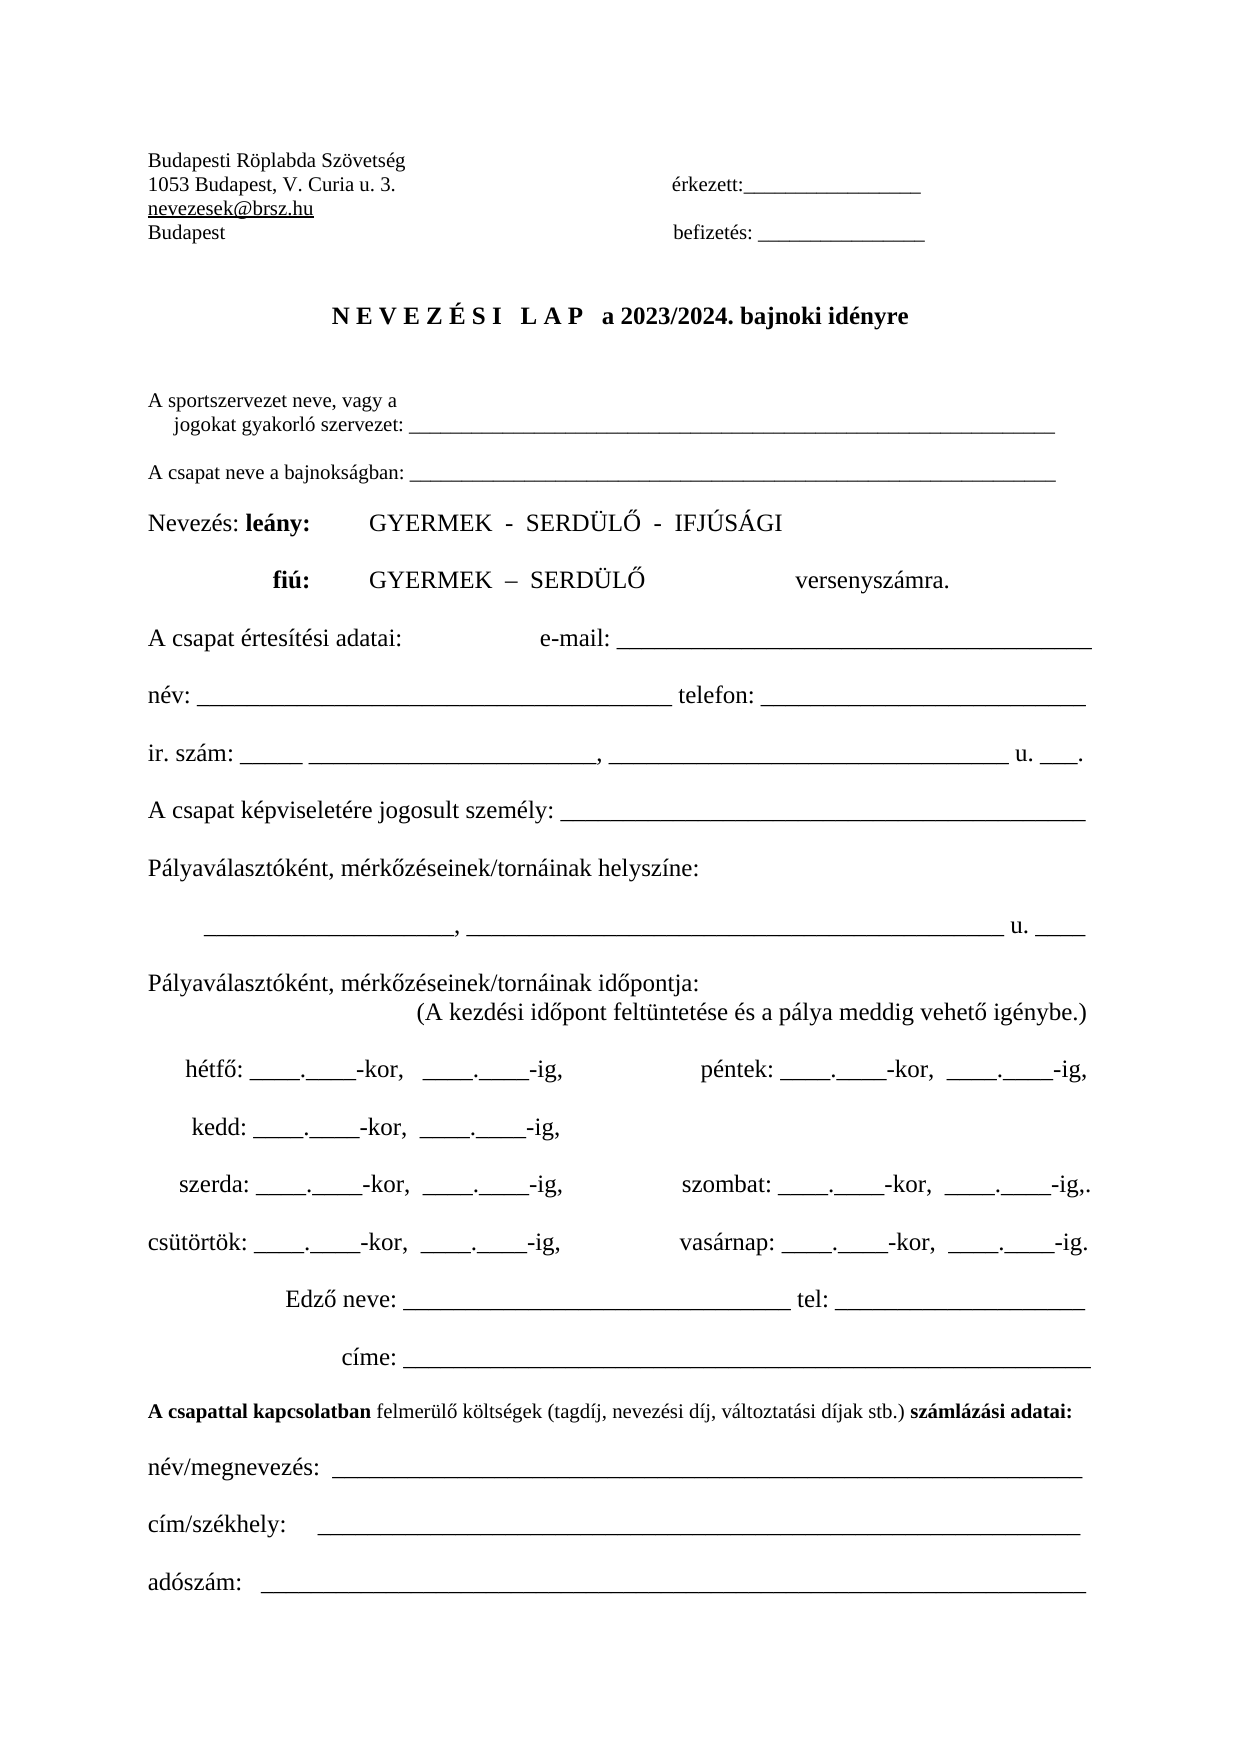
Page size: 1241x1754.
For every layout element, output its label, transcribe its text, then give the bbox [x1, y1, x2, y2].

text N E V E Z É S I L A P a 2023/2024. bajnoki idényre [148, 301, 1093, 330]
text A csapat neve a bajnokságban: ______________________________________________________________ [148, 460, 1093, 484]
text jogokat gyakorló szervezet: ______________________________________________________________ [148, 412, 1093, 436]
text címe: _______________________________________________________ [148, 1342, 1093, 1370]
text cím/székhely: _____________________________________________________________ [148, 1509, 1093, 1538]
text A csapat értesítési adatai: e-mail: ______________________________________ [148, 623, 1093, 652]
text adószám: __________________________________________________________________ [148, 1567, 1093, 1596]
text ir. szám: _____ _______________________, ________________________________ u. ___. [148, 738, 1093, 767]
text A csapattal kapcsolatban felmerülő költségek (tagdíj, nevezési díj, változtatási díjak stb.) számlázási adatai: [148, 1399, 1093, 1423]
text 1053 Budapest, V. Curia u. 3. érkezett:_________________ [148, 172, 1093, 196]
text kedd: ____.____-kor, ____.____-ig, [148, 1112, 1093, 1140]
text A csapat képviseletére jogosult személy: __________________________________________ [148, 795, 1093, 824]
text csütörtök: ____.____-kor, ____.____-ig, vasárnap: ____.____-kor, ____.____-ig. [148, 1227, 1093, 1255]
text Pályaválasztóként, mérkőzéseinek/tornáinak helyszíne: [148, 853, 1093, 882]
text név/megnevezés: ____________________________________________________________ [148, 1452, 1093, 1481]
text szerda: ____.____-kor, ____.____-ig, szombat: ____.____-kor, ____.____-ig,. [148, 1169, 1093, 1198]
text hétfő: ____.____-kor, ____.____-ig, péntek: ____.____-kor, ____.____-ig, [148, 1054, 1093, 1083]
text név: ______________________________________ telefon: __________________________ [148, 680, 1093, 709]
text Nevezés: leány: GYERMEK - SERDÜLŐ - IFJÚSÁGI [148, 508, 1093, 537]
text A sportszervezet neve, vagy a [148, 388, 1093, 412]
text (A kezdési időpont feltüntetése és a pálya meddig vehető igénybe.) [148, 997, 1093, 1025]
text nevezesek@brsz.hu [148, 196, 1093, 220]
text Edző neve: _______________________________ tel: ____________________ [148, 1284, 1093, 1313]
text Pályaválasztóként, mérkőzéseinek/tornáinak időpontja: [148, 968, 1093, 997]
text Budapest befizetés: ________________ [148, 220, 1093, 244]
text fiú: GYERMEK – SERDÜLŐ versenyszámra. [148, 565, 1093, 594]
text Budapesti Röplabda Szövetség [148, 148, 1093, 172]
text ____________________, ___________________________________________ u. ____ [148, 910, 1093, 939]
